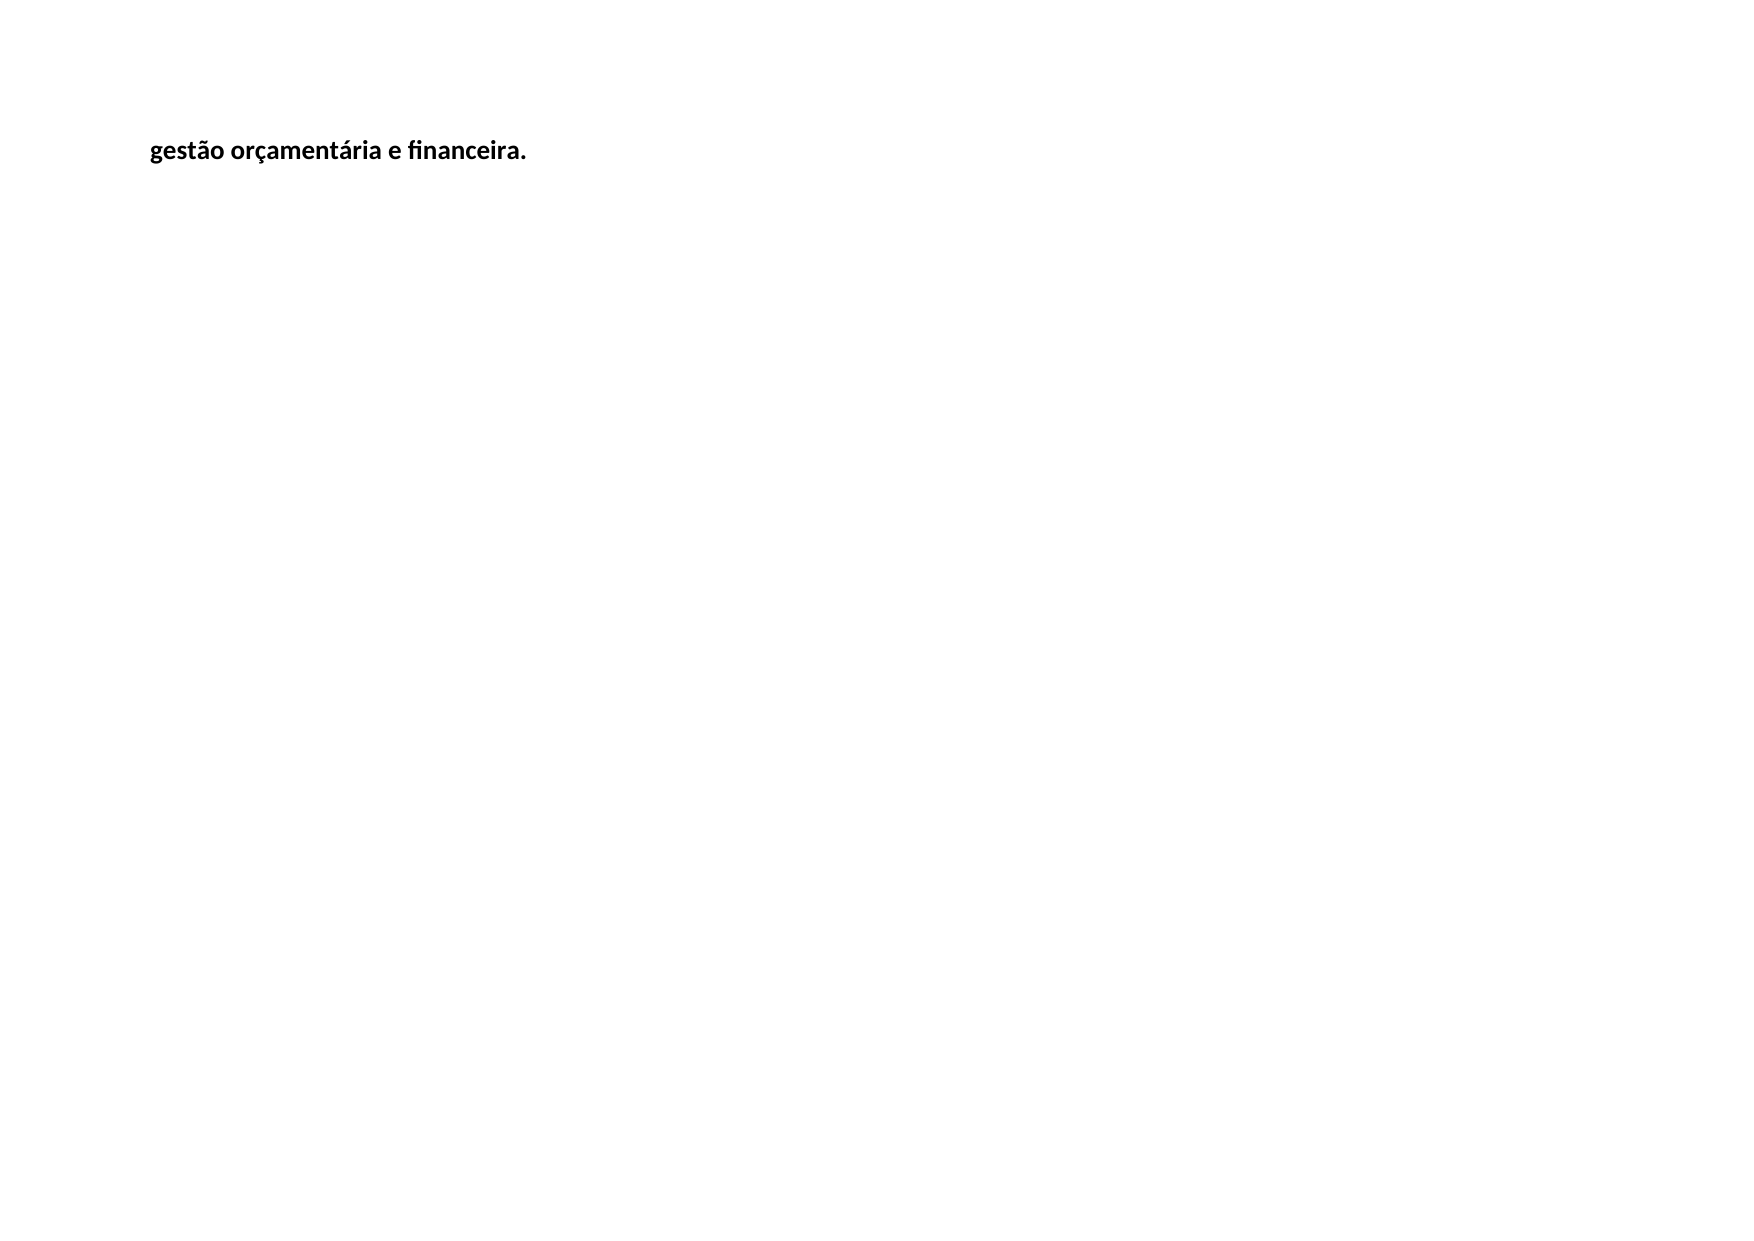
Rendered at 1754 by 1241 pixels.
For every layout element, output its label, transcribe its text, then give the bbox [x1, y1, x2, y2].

text gestão orçamentária e financeira. [150, 133, 1604, 166]
